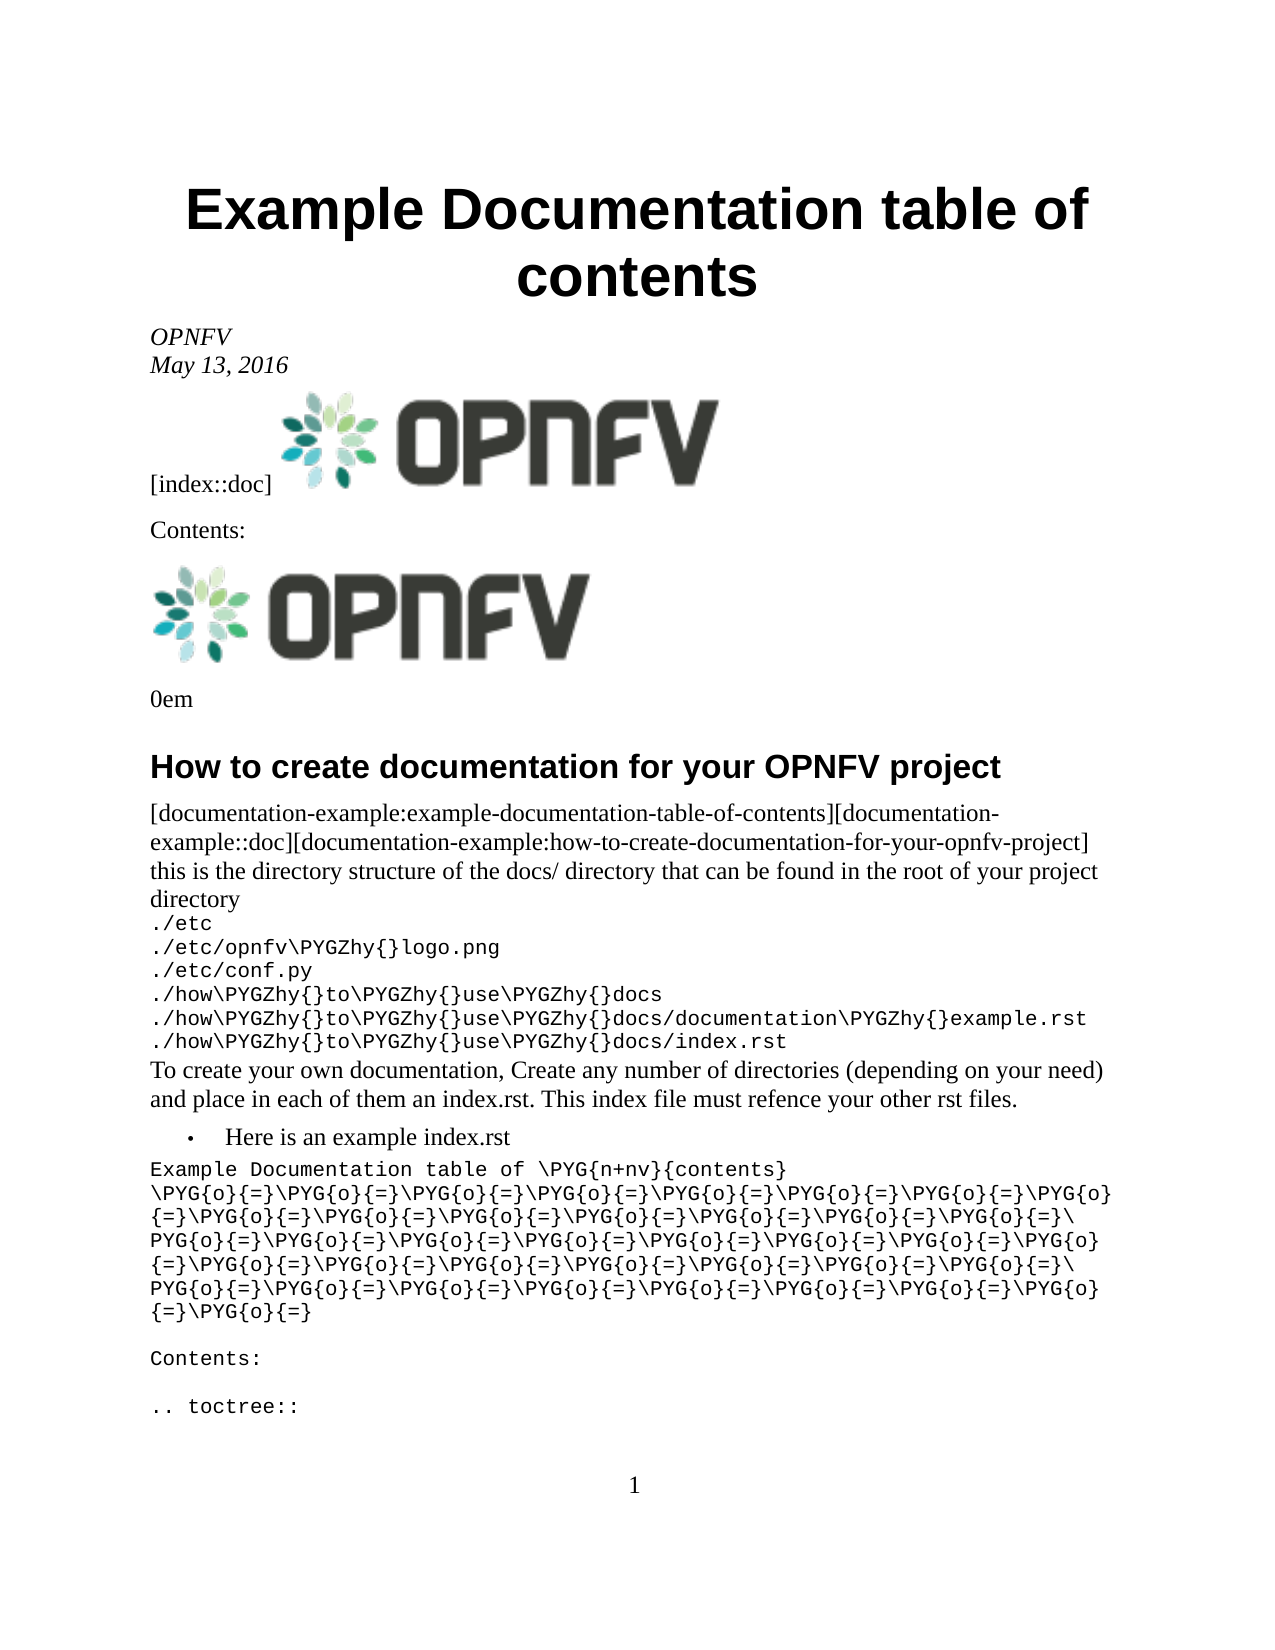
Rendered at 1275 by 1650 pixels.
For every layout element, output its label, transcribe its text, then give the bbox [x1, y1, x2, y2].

text ./how\PYGZhy{}to\PYGZhy{}use\PYGZhy{}docs [150, 984, 1125, 1008]
text [index::doc] [150, 388, 1125, 498]
text ./etc [150, 913, 1125, 937]
text ./etc/conf.py [150, 961, 1125, 984]
text [documentation-example:example-documentation-table-of-contents][documentation-example::doc][documentation-example:how-to-create-documentation-for-your-opnfv-project] this is the directory structure of the docs/ directory that can be found in the root of your project directory [150, 798, 1125, 913]
list Here is an example index.rst [187, 1122, 1125, 1150]
text Contents: [150, 516, 1125, 544]
text OPNFV [150, 322, 1125, 350]
text Example Documentation table of \PYG{n+nv}{contents} [150, 1159, 1125, 1183]
subtitle How to create documentation for your OPNFV project [150, 747, 1125, 786]
text Contents: [150, 1348, 1125, 1372]
text .. toctree:: [150, 1396, 1125, 1419]
text \PYG{o}{=}\PYG{o}{=}\PYG{o}{=}\PYG{o}{=}\PYG{o}{=}\PYG{o}{=}\PYG{o}{=}\PYG{o}{=}\PYG{o}{=}\PYG{o}{=}\PYG{o}{=}\PYG{o}{=}\PYG{o}{=}\PYG{o}{=}\PYG{o}{=}\PYG{o}{=}\PYG{o}{=}\PYG{o}{=}\PYG{o}{=}\PYG{o}{=}\PYG{o}{=}\PYG{o}{=}\PYG{o}{=}\PYG{o}{=}\PYG{o}{=}\PYG{o}{=}\PYG{o}{=}\PYG{o}{=}\PYG{o}{=}\PYG{o}{=}\PYG{o}{=}\PYG{o}{=}\PYG{o}{=}\PYG{o}{=}\PYG{o}{=}\PYG{o}{=}\PYG{o}{=}\PYG{o}{=}\PYG{o}{=} [150, 1183, 1125, 1325]
picture [278, 388, 723, 493]
text To create your own documentation, Create any number of directories (depending on your need) and place in each of them an index.rst. This index file must refence your other rst files. [150, 1055, 1125, 1113]
text ./how\PYGZhy{}to\PYGZhy{}use\PYGZhy{}docs/documentation\PYGZhy{}example.rst [150, 1008, 1125, 1031]
text 0em [150, 684, 1125, 713]
text May 13, 2016 [150, 350, 1125, 379]
picture [150, 562, 594, 667]
title Example Documentation table of contents [150, 175, 1125, 309]
text ./how\PYGZhy{}to\PYGZhy{}use\PYGZhy{}docs/index.rst [150, 1031, 1125, 1055]
text ./etc/opnfv\PYGZhy{}logo.png [150, 937, 1125, 961]
